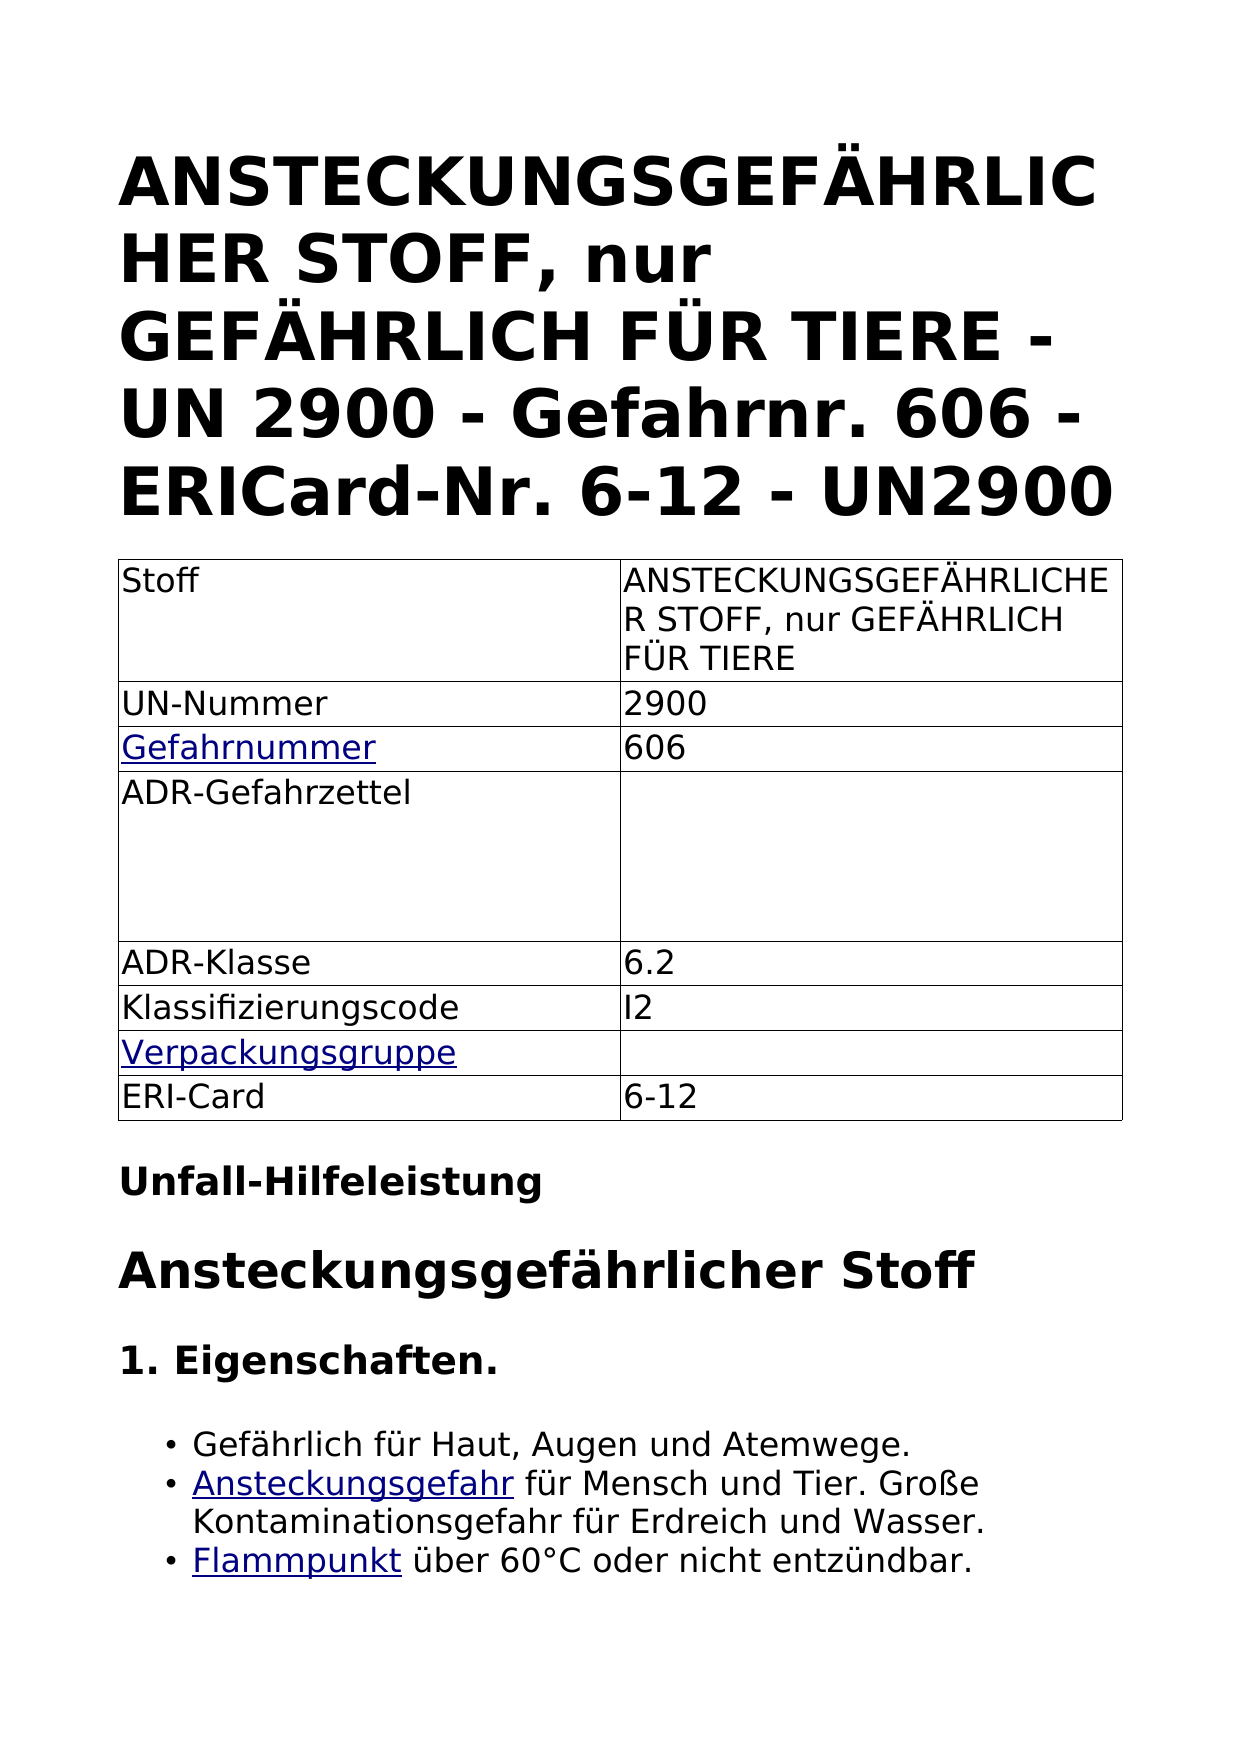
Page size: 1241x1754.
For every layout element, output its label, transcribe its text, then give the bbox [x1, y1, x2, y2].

table_cell Verpackungsgruppe [119, 1031, 620, 1075]
table_cell 6-12 [621, 1076, 1122, 1120]
table_cell UN-Nummer [119, 682, 620, 726]
table_cell [621, 772, 1122, 941]
table_cell 606 [621, 727, 1122, 771]
list Flammpunkt über 60°C oder nicht entzündbar. [177, 1542, 1122, 1581]
subtitle 1. Eigenschaften. [118, 1338, 1122, 1383]
table_cell I2 [621, 986, 1122, 1030]
table_cell 2900 [621, 682, 1122, 726]
list Ansteckungsgefahr für Mensch und Tier. Große Kontaminationsgefahr für Erdreich und Wasser. [177, 1464, 1122, 1542]
table_cell [621, 1031, 1122, 1075]
table_cell ADR-Gefahrzettel [119, 772, 620, 941]
subtitle ANSTECKUNGSGEFÄHRLICHER STOFF, nur GEFÄHRLICH FÜR TIERE - UN 2900 - Gefahrnr. 606 - ERICard-Nr. 6-12 - UN2900 [118, 143, 1122, 531]
table_cell ADR-Klasse [119, 942, 620, 985]
table_cell Klassifizierungscode [119, 986, 620, 1030]
table_cell Gefahrnummer [119, 727, 620, 771]
subtitle Ansteckungsgefährlicher Stoff [118, 1242, 1122, 1301]
list Gefährlich für Haut, Augen und Atemwege. [177, 1425, 1122, 1464]
table_cell 6.2 [621, 942, 1122, 985]
table_cell ERI-Card [119, 1076, 620, 1120]
table_header ANSTECKUNGSGEFÄHRLICHER STOFF, nur GEFÄHRLICH FÜR TIERE [621, 560, 1122, 681]
subtitle Unfall-Hilfeleistung [118, 1160, 1122, 1205]
table_header Stoff [119, 560, 620, 681]
